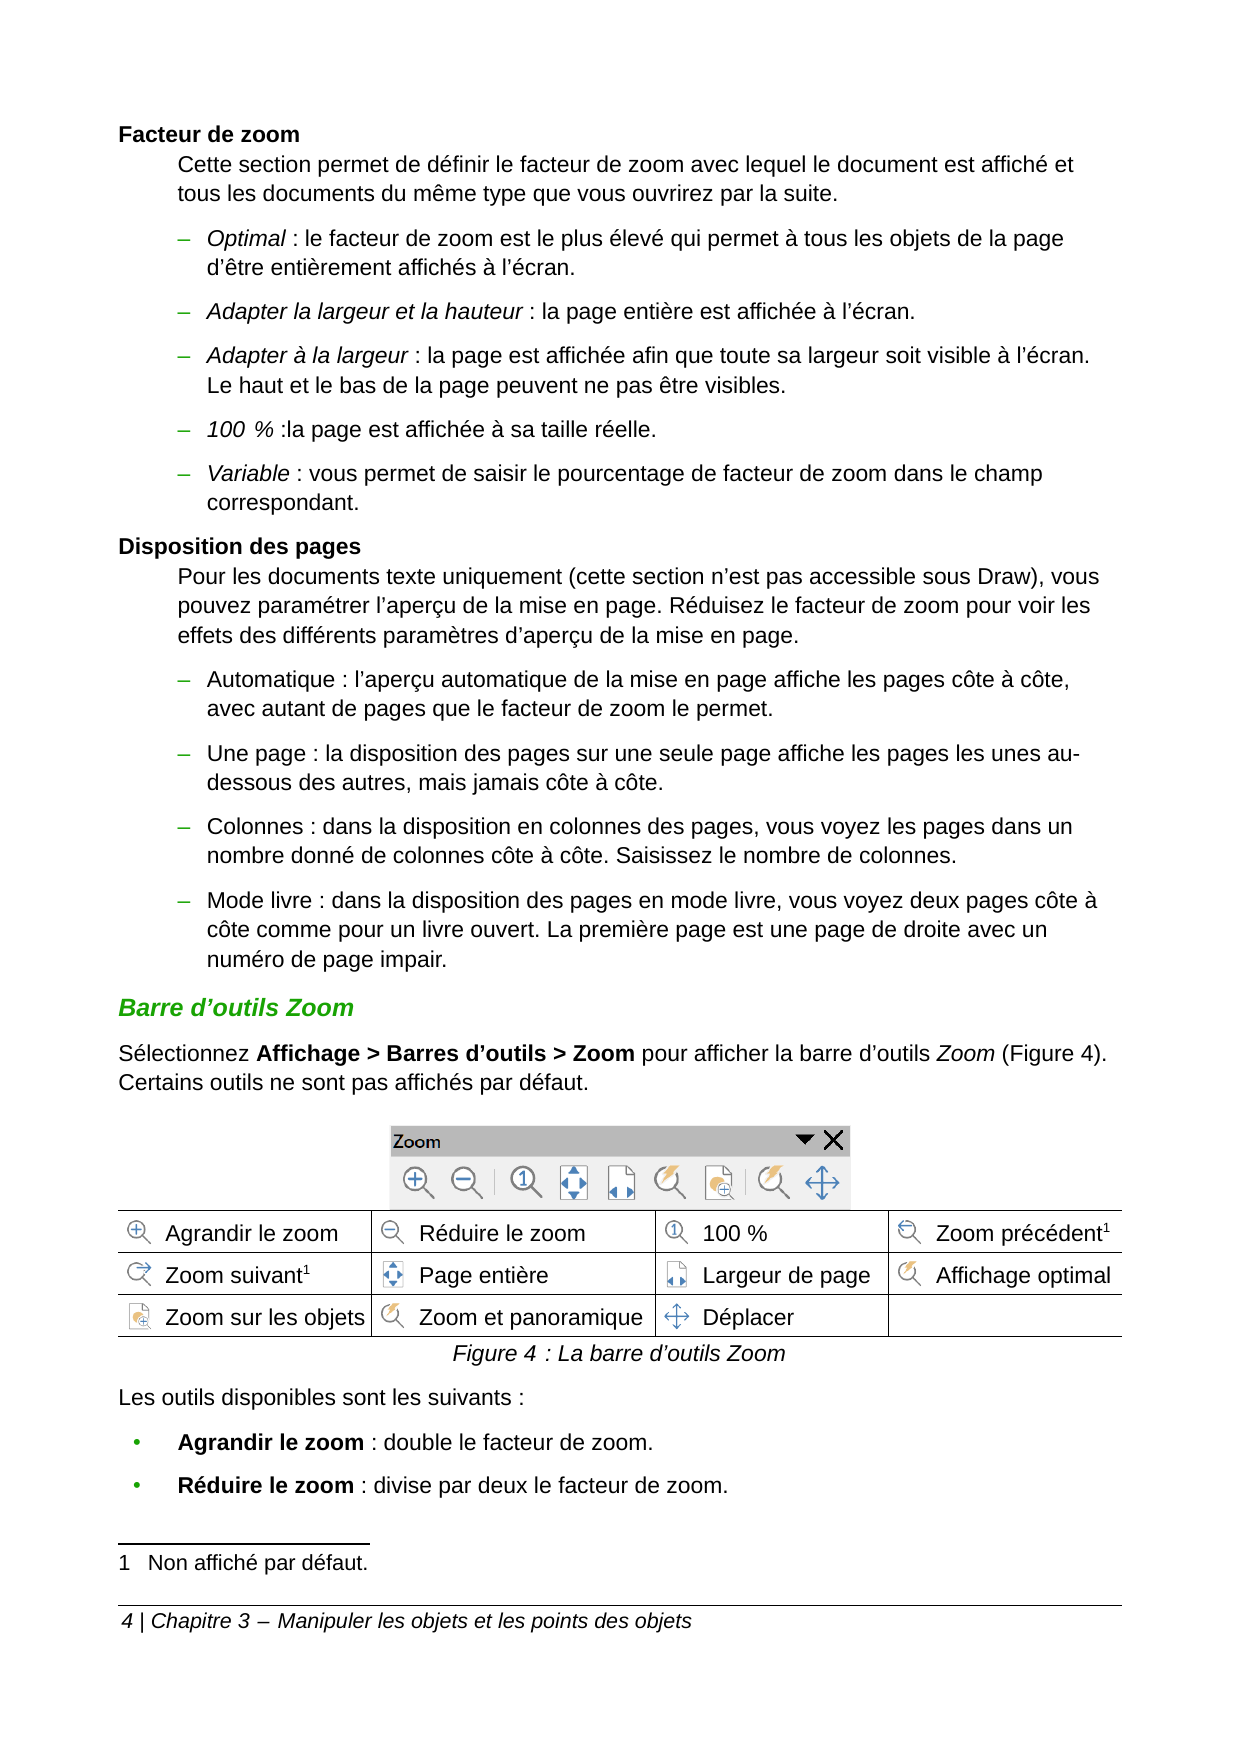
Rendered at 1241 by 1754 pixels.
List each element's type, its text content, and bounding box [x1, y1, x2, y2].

text Figure 4 : La barre d’outils Zoom [118, 1337, 1122, 1366]
table_cell [118, 1253, 159, 1294]
table_cell [889, 1295, 930, 1336]
table_cell Page entière [413, 1253, 655, 1294]
list Agrandir le zoom : double le facteur de zoom. [133, 1425, 1122, 1455]
list Colonnes : dans la disposition en colonnes des pages, vous voyez les pages dans un nombre donné de colonnes côte à côte. Saisissez le nombre de colonnes. [177, 810, 1122, 869]
table_cell Zoom suivant1 [159, 1253, 371, 1294]
list Une page : la disposition des pages sur une seule page affiche les pages les unes au-dessous des autres, mais jamais côte à côte. [177, 736, 1122, 795]
table_header [372, 1211, 413, 1252]
list Cette section permet de définir le facteur de zoom avec lequel le document est affiché et tous les documents du même type que vous ouvrirez par la suite. [177, 148, 1122, 207]
table_header [656, 1211, 697, 1252]
table_cell Affichage optimal [930, 1253, 1122, 1294]
subtitle Disposition des pages [118, 530, 1122, 559]
table_header Zoom précédent [930, 1211, 1122, 1252]
table_cell [930, 1295, 1122, 1336]
table_header [118, 1211, 159, 1252]
list 100 % :la page est affichée à sa taille réelle. [177, 412, 1122, 442]
subtitle Facteur de zoom [118, 118, 1122, 148]
table_cell Déplacer [697, 1295, 888, 1336]
list Adapter à la largeur : la page est affichée afin que toute sa largeur soit visible à l’écran. Le haut et le bas de la page peuvent ne pas être visibles. [177, 339, 1122, 398]
table_cell Zoom et panoramique [413, 1295, 655, 1336]
table_cell [118, 1295, 159, 1336]
list Adapter la largeur et la hauteur : la page entière est affichée à l’écran. [177, 295, 1122, 324]
subtitle Barre d’outils Zoom [118, 992, 1122, 1022]
table_header Agrandir le zoom [159, 1211, 371, 1252]
table_header 100 % [697, 1211, 888, 1252]
text Les outils disponibles sont les suivants : [118, 1381, 1122, 1411]
table_cell [372, 1295, 413, 1336]
list Réduire le zoom : divise par deux le facteur de zoom. [133, 1469, 1122, 1499]
list Variable : vous permet de saisir le pourcentage de facteur de zoom dans le champ correspondant. [177, 457, 1122, 516]
table_cell Zoom sur les objets [159, 1295, 371, 1336]
list Pour les documents texte uniquement (cette section n’est pas accessible sous Draw), vous pouvez paramétrer l’aperçu de la mise en page. Réduisez le facteur de zoom pour voir les effets des différents paramètres d’aperçu de la mise en page. [177, 559, 1122, 648]
table_cell [372, 1253, 413, 1294]
table_cell [889, 1253, 930, 1294]
list Mode livre : dans la disposition des pages en mode livre, vous voyez deux pages côte à côte comme pour un livre ouvert. La première page est une page de droite avec un numéro de page impair. [177, 883, 1122, 972]
text Sélectionnez Affichage > Barres d’outils > Zoom pour afficher la barre d’outils Zoom (Figure 4). Certains outils ne sont pas affichés par défaut. [118, 1037, 1122, 1096]
list Automatique : l’aperçu automatique de la mise en page affiche les pages côte à côte, avec autant de pages que le facteur de zoom le permet. [177, 663, 1122, 722]
table_cell [656, 1253, 697, 1294]
table_cell Largeur de page [697, 1253, 888, 1294]
table_cell [656, 1295, 697, 1336]
table_header [889, 1211, 930, 1252]
table_header Réduire le zoom [413, 1211, 655, 1252]
list Optimal : le facteur de zoom est le plus élevé qui permet à tous les objets de la page d’être entièrement affichés à l’écran. [177, 221, 1122, 280]
